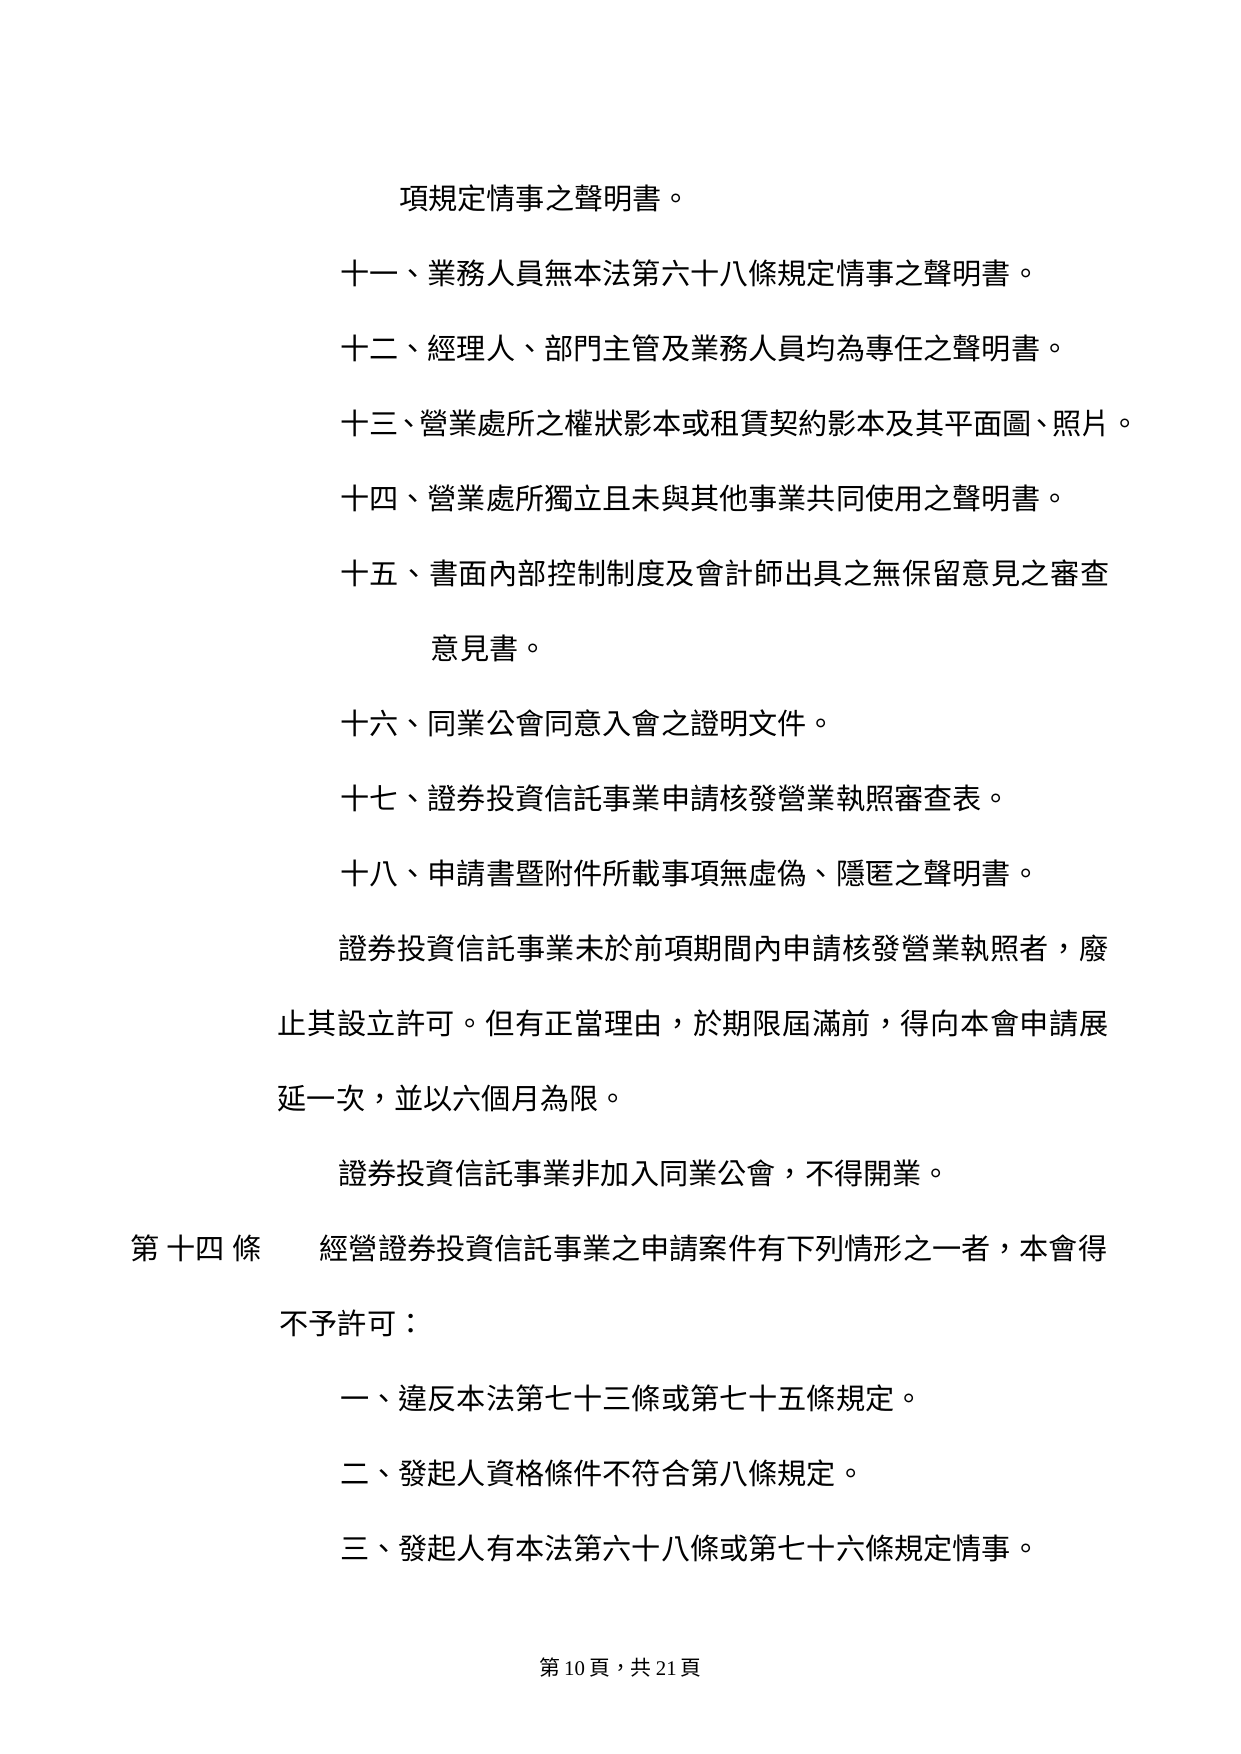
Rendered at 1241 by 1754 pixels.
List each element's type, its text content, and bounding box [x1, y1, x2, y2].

text 證券投資信託事業未於前項期間內申請核發營業執照者，廢止其設立許可。但有正當理由，於期限屆滿前，得向本會申請展延一次，並以六個月為限。 [277, 909, 1110, 1134]
text 一、違反本法第七十三條或第七十五條規定。 [340, 1359, 1110, 1434]
text 第 十四 條 經營證券投資信託事業之申請案件有下列情形之一者，本會得不予許可： [130, 1209, 1110, 1359]
text 十六、同業公會同意入會之證明文件。 [340, 684, 1110, 759]
text 十八、申請書暨附件所載事項無虛偽、隱匿之聲明書。 [340, 834, 1110, 909]
text 十一、業務人員無本法第六十八條規定情事之聲明書。 [340, 234, 1110, 309]
text 三、發起人有本法第六十八條或第七十六條規定情事。 [340, 1509, 1110, 1584]
text 十七、證券投資信託事業申請核發營業執照審查表。 [340, 759, 1110, 834]
text 十二、經理人、部門主管及業務人員均為專任之聲明書。 [340, 309, 1110, 384]
text 項規定情事之聲明書。 [340, 159, 1110, 234]
text 二、發起人資格條件不符合第八條規定。 [340, 1434, 1110, 1509]
text 十四、營業處所獨立且未與其他事業共同使用之聲明書。 [340, 459, 1110, 534]
text 證券投資信託事業非加入同業公會，不得開業。 [248, 1134, 1110, 1209]
text 十三、營業處所之權狀影本或租賃契約影本及其平面圖、照片。 [340, 384, 1110, 459]
text 十五、書面內部控制制度及會計師出具之無保留意見之審查意見書。 [340, 534, 1110, 684]
